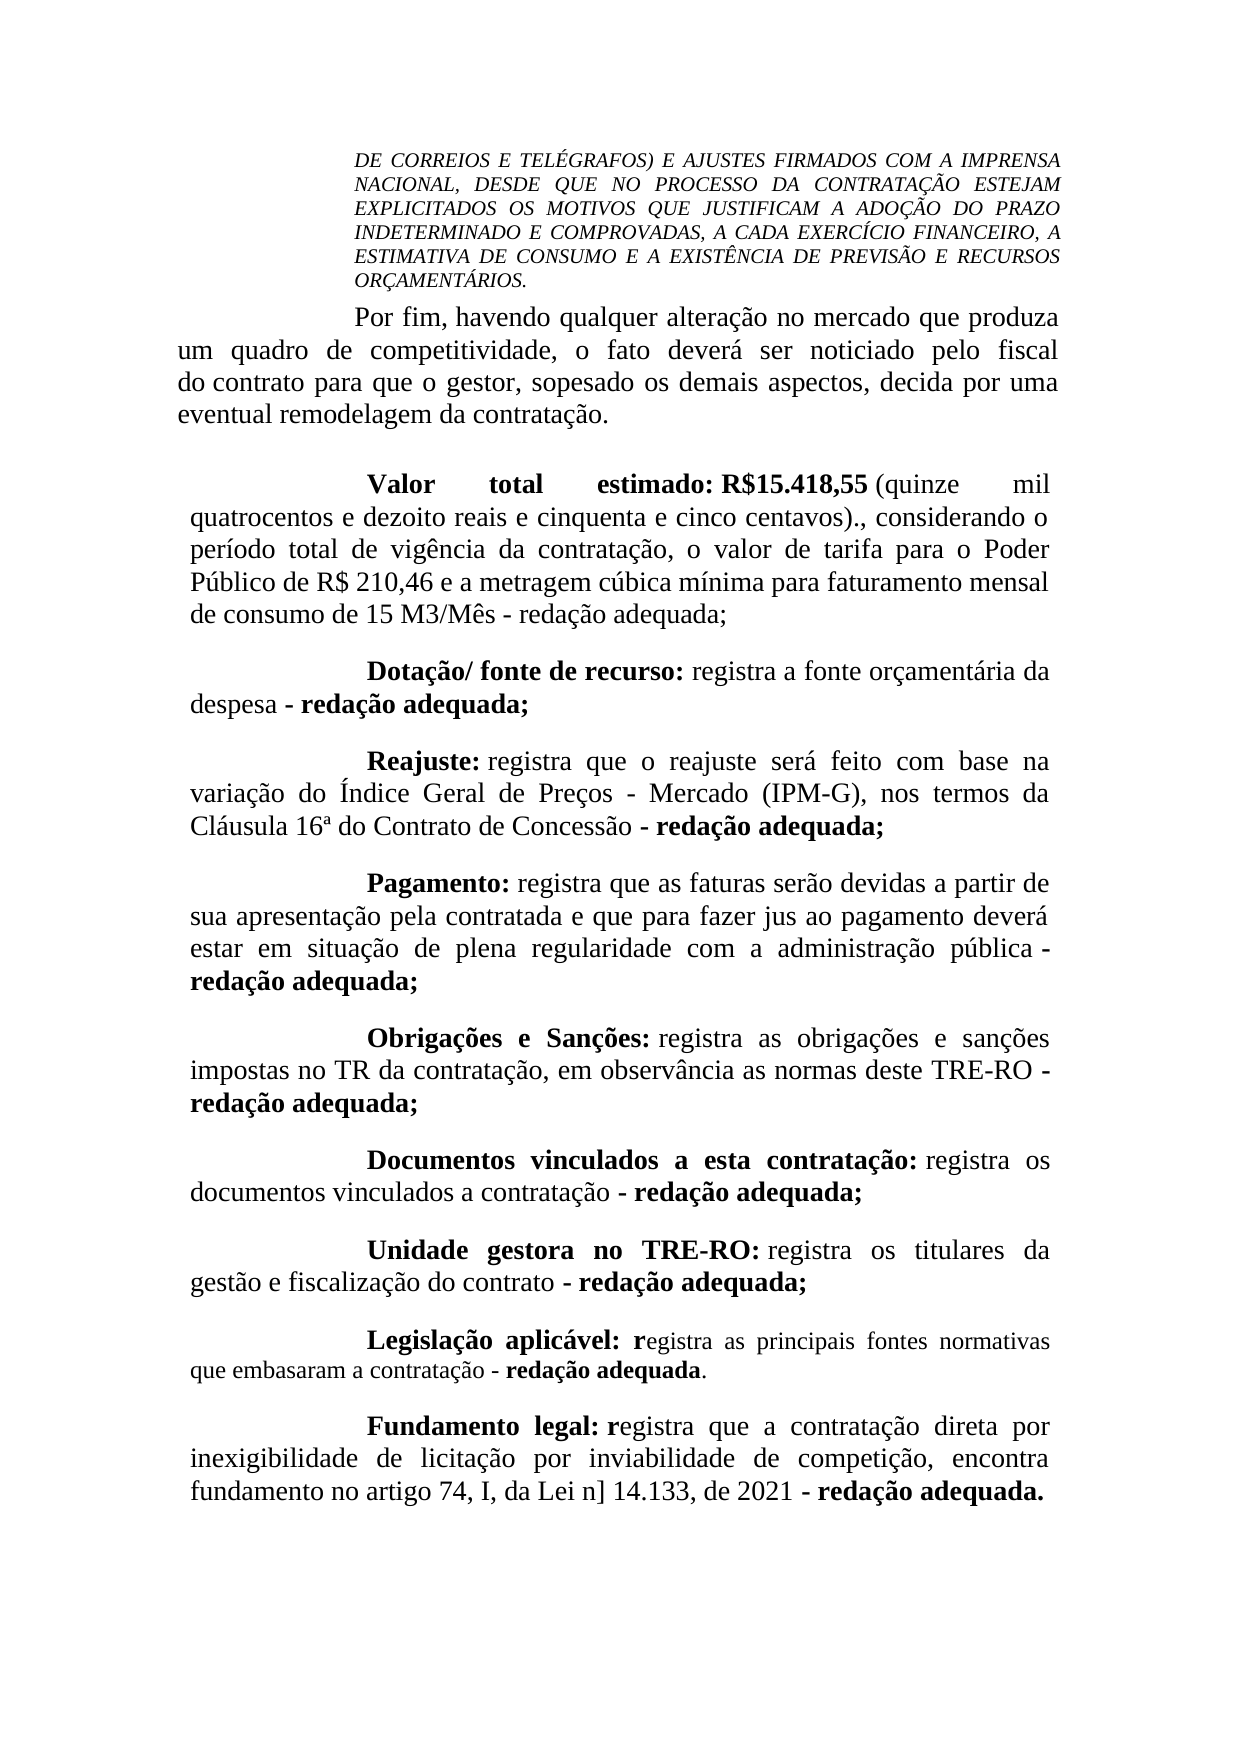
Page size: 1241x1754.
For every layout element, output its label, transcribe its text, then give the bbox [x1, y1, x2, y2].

text Unidade gestora no TRE-RO: registra os titulares da gestão e fiscalização do contrato - redação adequada; [190, 1233, 1051, 1298]
text Fundamento legal: registra que a contratação direta por inexigibilidade de licitação por inviabilidade de competição, encontra fundamento no artigo 74, I, da Lei n] 14.133, de 2021 - redação adequada. [190, 1409, 1051, 1506]
text Reajuste: registra que o reajuste será feito com base na variação do Índice Geral de Preços - Mercado (IPM-G), nos termos da Cláusula 16ª do Contrato de Concessão - redação adequada; [190, 744, 1051, 841]
text Dotação/ fonte de recurso: registra a fonte orçamentária da despesa - redação adequada; [190, 654, 1051, 719]
text Valor total estimado: R$15.418,55 (quinze mil quatrocentos e dezoito reais e cinquenta e cinco centavos)., considerando o período total de vigência da contratação, o valor de tarifa para o Poder Público de R$ 210,46 e a metragem cúbica mínima para faturamento mensal de consumo de 15 M3/Mês - redação adequada; [190, 467, 1051, 629]
text Por fim, havendo qualquer alteração no mercado que produza um quadro de competitividade, o fato deverá ser noticiado pelo fiscal do contrato para que o gestor, sopesado os demais aspectos, decida por uma eventual remodelagem da contratação. [177, 300, 1060, 430]
text Obrigações e Sanções: registra as obrigações e sanções impostas no TR da contratação, em observância as normas deste TRE-RO - redação adequada; [190, 1021, 1051, 1118]
text Documentos vinculados a esta contratação: registra os documentos vinculados a contratação - redação adequada; [190, 1143, 1051, 1208]
text Pagamento: registra que as faturas serão devidas a partir de sua apresentação pela contratada e que para fazer jus ao pagamento deverá estar em situação de plena regularidade com a administração pública - redação adequada; [190, 866, 1051, 996]
text DE CORREIOS E TELÉGRAFOS) E AJUSTES FIRMADOS COM A IMPRENSA NACIONAL, DESDE QUE NO PROCESSO DA CONTRATAÇÃO ESTEJAM EXPLICITADOS OS MOTIVOS QUE JUSTIFICAM A ADOÇÃO DO PRAZO INDETERMINADO E COMPROVADAS, A CADA EXERCÍCIO FINANCEIRO, A ESTIMATIVA DE CONSUMO E A EXISTÊNCIA DE PREVISÃO E RECURSOS ORÇAMENTÁRIOS. [354, 148, 1063, 292]
text Legislação aplicável: registra as principais fontes normativas que embasaram a contratação - redação adequada. [190, 1323, 1051, 1384]
